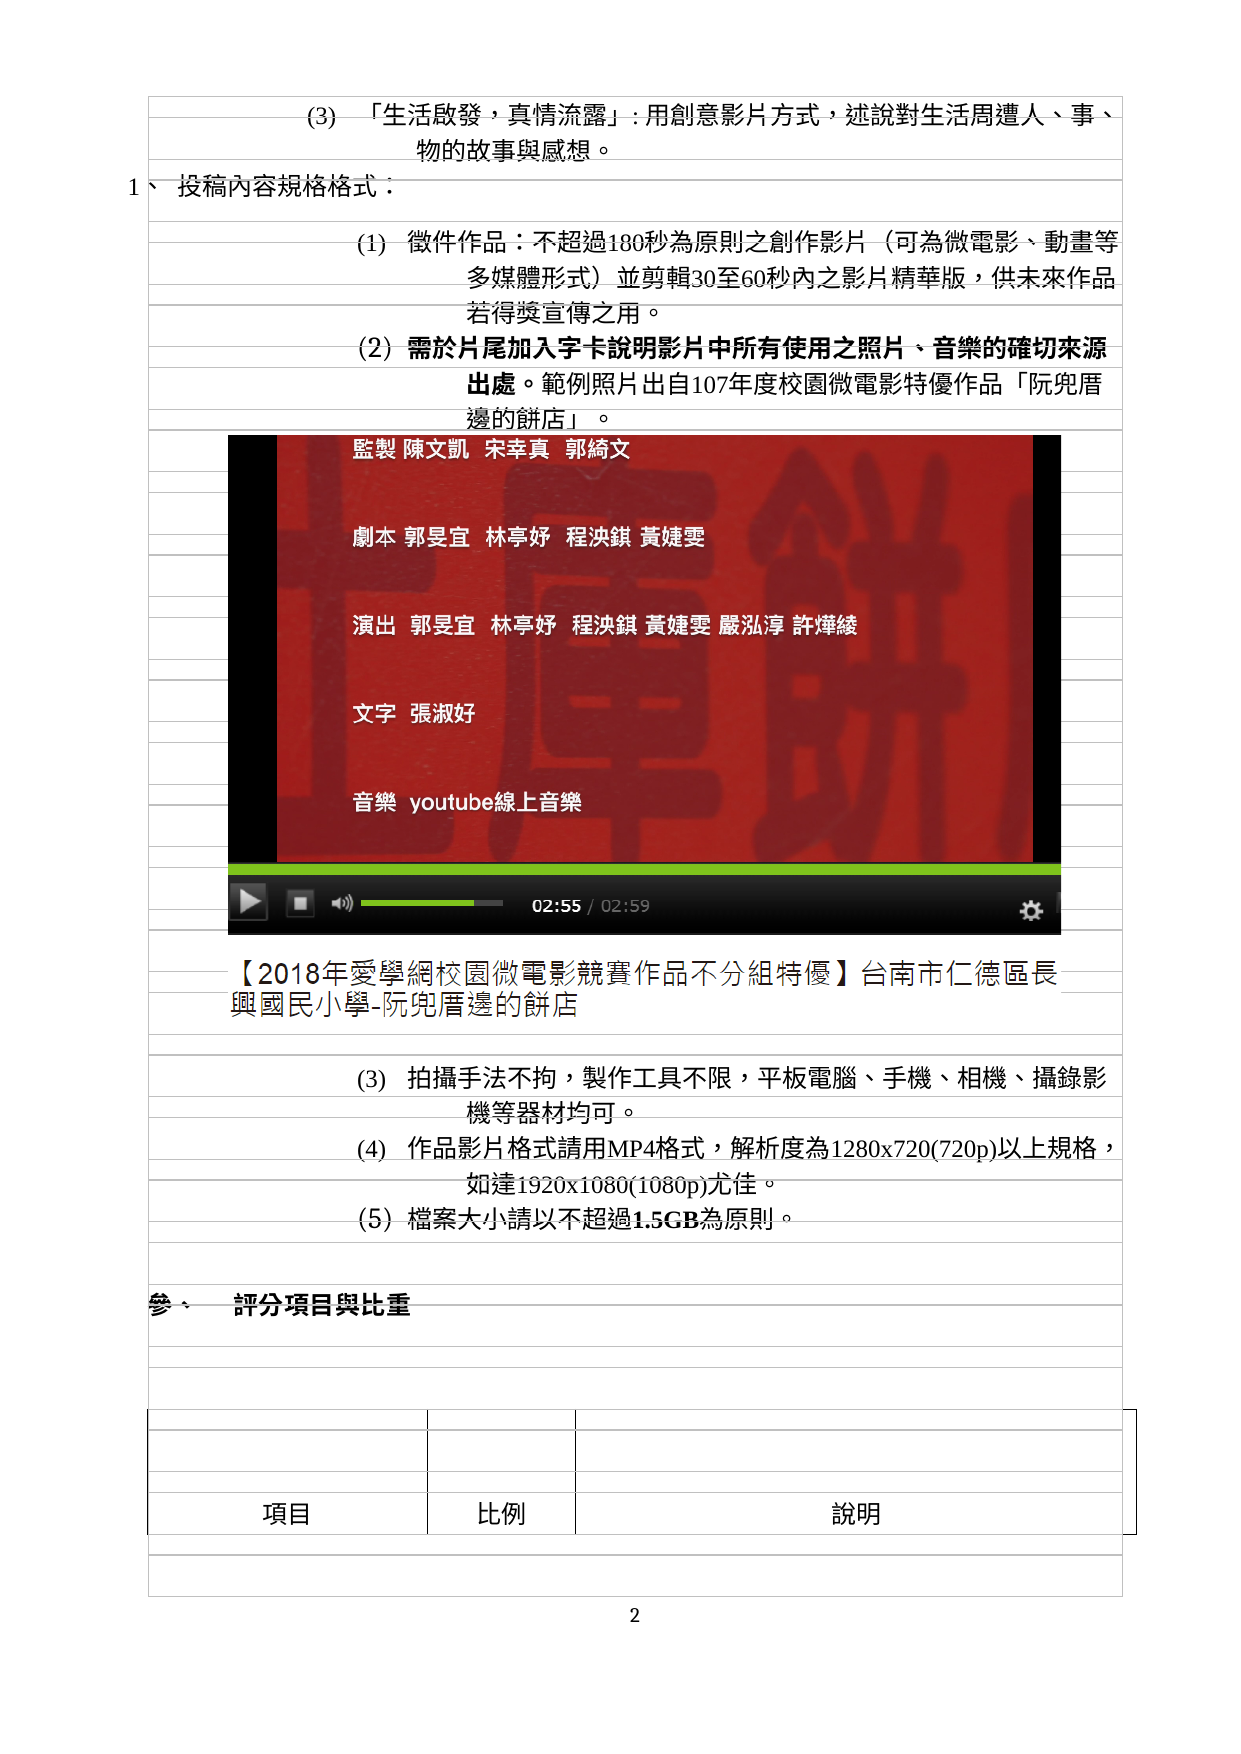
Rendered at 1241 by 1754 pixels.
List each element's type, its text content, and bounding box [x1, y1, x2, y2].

table_header [428, 1410, 575, 1429]
table_header 說明 [576, 1493, 1122, 1534]
list 投稿內容規格格式： [149, 167, 1122, 179]
table_header 比例 [428, 1493, 575, 1534]
list 需於片尾加入字卡說明影片中所有使用之照片、音樂的確切來源出處。範例照片出自107年度校園微電影特優作品「阮兜厝邊的餅店」。 [357, 368, 1122, 409]
list 徵件作品：不超過180秒為原則之創作影片（可為微電影、動畫等多媒體形式）並剪輯30至60秒內之影片精華版，供未來作品若得獎宣傳之用。 [357, 285, 1122, 304]
list 需於片尾加入字卡說明影片中所有使用之照片、音樂的確切來源出處。範例照片出自107年度校園微電影特優作品「阮兜厝邊的餅店」。 [544, 410, 1122, 429]
table_header 項目 [149, 1493, 427, 1534]
list 拍攝手法不拘，製作工具不限，平板電腦、手機、相機、攝錄影機等器材均可。 [357, 1059, 1122, 1096]
list 投稿內容規格格式： [149, 181, 1122, 202]
list 需於片尾加入字卡說明影片中所有使用之照片、音樂的確切來源出處。範例照片出自107年度校園微電影特優作品「阮兜厝邊的餅店」。 [357, 431, 1122, 436]
list 檔案大小請以不超過1.5GB為原則。 [357, 1222, 1122, 1236]
list 徵件作品：不超過180秒為原則之創作影片（可為微電影、動畫等多媒體形式）並剪輯30至60秒內之影片精華版，供未來作品若得獎宣傳之用。 [357, 223, 1122, 242]
subtitle 評分項目與比重 [149, 1306, 1122, 1322]
list 需於片尾加入字卡說明影片中所有使用之照片、音樂的確切來源出處。範例照片出自107年度校園微電影特優作品「阮兜厝邊的餅店」。 [357, 347, 1122, 367]
list 「生活啟發，真情流露」: 用創意影片方式，述說對生活周遭人、事、物的故事與感想。 [307, 97, 1122, 117]
subtitle 評分項目與比重 [149, 1286, 1122, 1304]
list 徵件作品：不超過180秒為原則之創作影片（可為微電影、動畫等多媒體形式）並剪輯30至60秒內之影片精華版，供未來作品若得獎宣傳之用。 [357, 243, 1122, 284]
list 拍攝手法不拘，製作工具不限，平板電腦、手機、相機、攝錄影機等器材均可。 [357, 1118, 1122, 1129]
list 作品影片格式請用MP4格式，解析度為1280x720(720p)以上規格，如達1920x1080(1080p)尤佳。 [357, 1181, 1122, 1200]
table_header [576, 1410, 1122, 1429]
table_header [428, 1472, 575, 1492]
list 投稿內容規格格式： [127, 167, 148, 202]
list 「生活啟發，真情流露」: 用創意影片方式，述說對生活周遭人、事、物的故事與感想。 [307, 118, 1122, 159]
table_header [576, 1431, 1122, 1471]
table_header [1123, 1410, 1136, 1534]
table_header [576, 1472, 1122, 1492]
list 拍攝手法不拘，製作工具不限，平板電腦、手機、相機、攝錄影機等器材均可。 [357, 1097, 1122, 1117]
list 「生活啟發，真情流露」: 用創意影片方式，述說對生活周遭人、事、物的故事與感想。 [307, 160, 1122, 167]
table_header [149, 1472, 427, 1492]
picture [228, 435, 1062, 1026]
list 檔案大小請以不超過1.5GB為原則。 [357, 1200, 1122, 1221]
list 徵件作品：不超過180秒為原則之創作影片（可為微電影、動畫等多媒體形式）並剪輯30至60秒內之影片精華版，供未來作品若得獎宣傳之用。 [357, 306, 1122, 329]
table_header [149, 1410, 427, 1429]
table_header [149, 1431, 427, 1471]
list 需於片尾加入字卡說明影片中所有使用之照片、音樂的確切來源出處。範例照片出自107年度校園微電影特優作品「阮兜厝邊的餅店」。 [357, 410, 480, 429]
table_header [428, 1431, 575, 1471]
list 作品影片格式請用MP4格式，解析度為1280x720(720p)以上規格，如達1920x1080(1080p)尤佳。 [357, 1129, 1122, 1159]
list 需於片尾加入字卡說明影片中所有使用之照片、音樂的確切來源出處。範例照片出自107年度校園微電影特優作品「阮兜厝邊的餅店」。 [357, 329, 1122, 346]
list 作品影片格式請用MP4格式，解析度為1280x720(720p)以上規格，如達1920x1080(1080p)尤佳。 [357, 1160, 1122, 1179]
